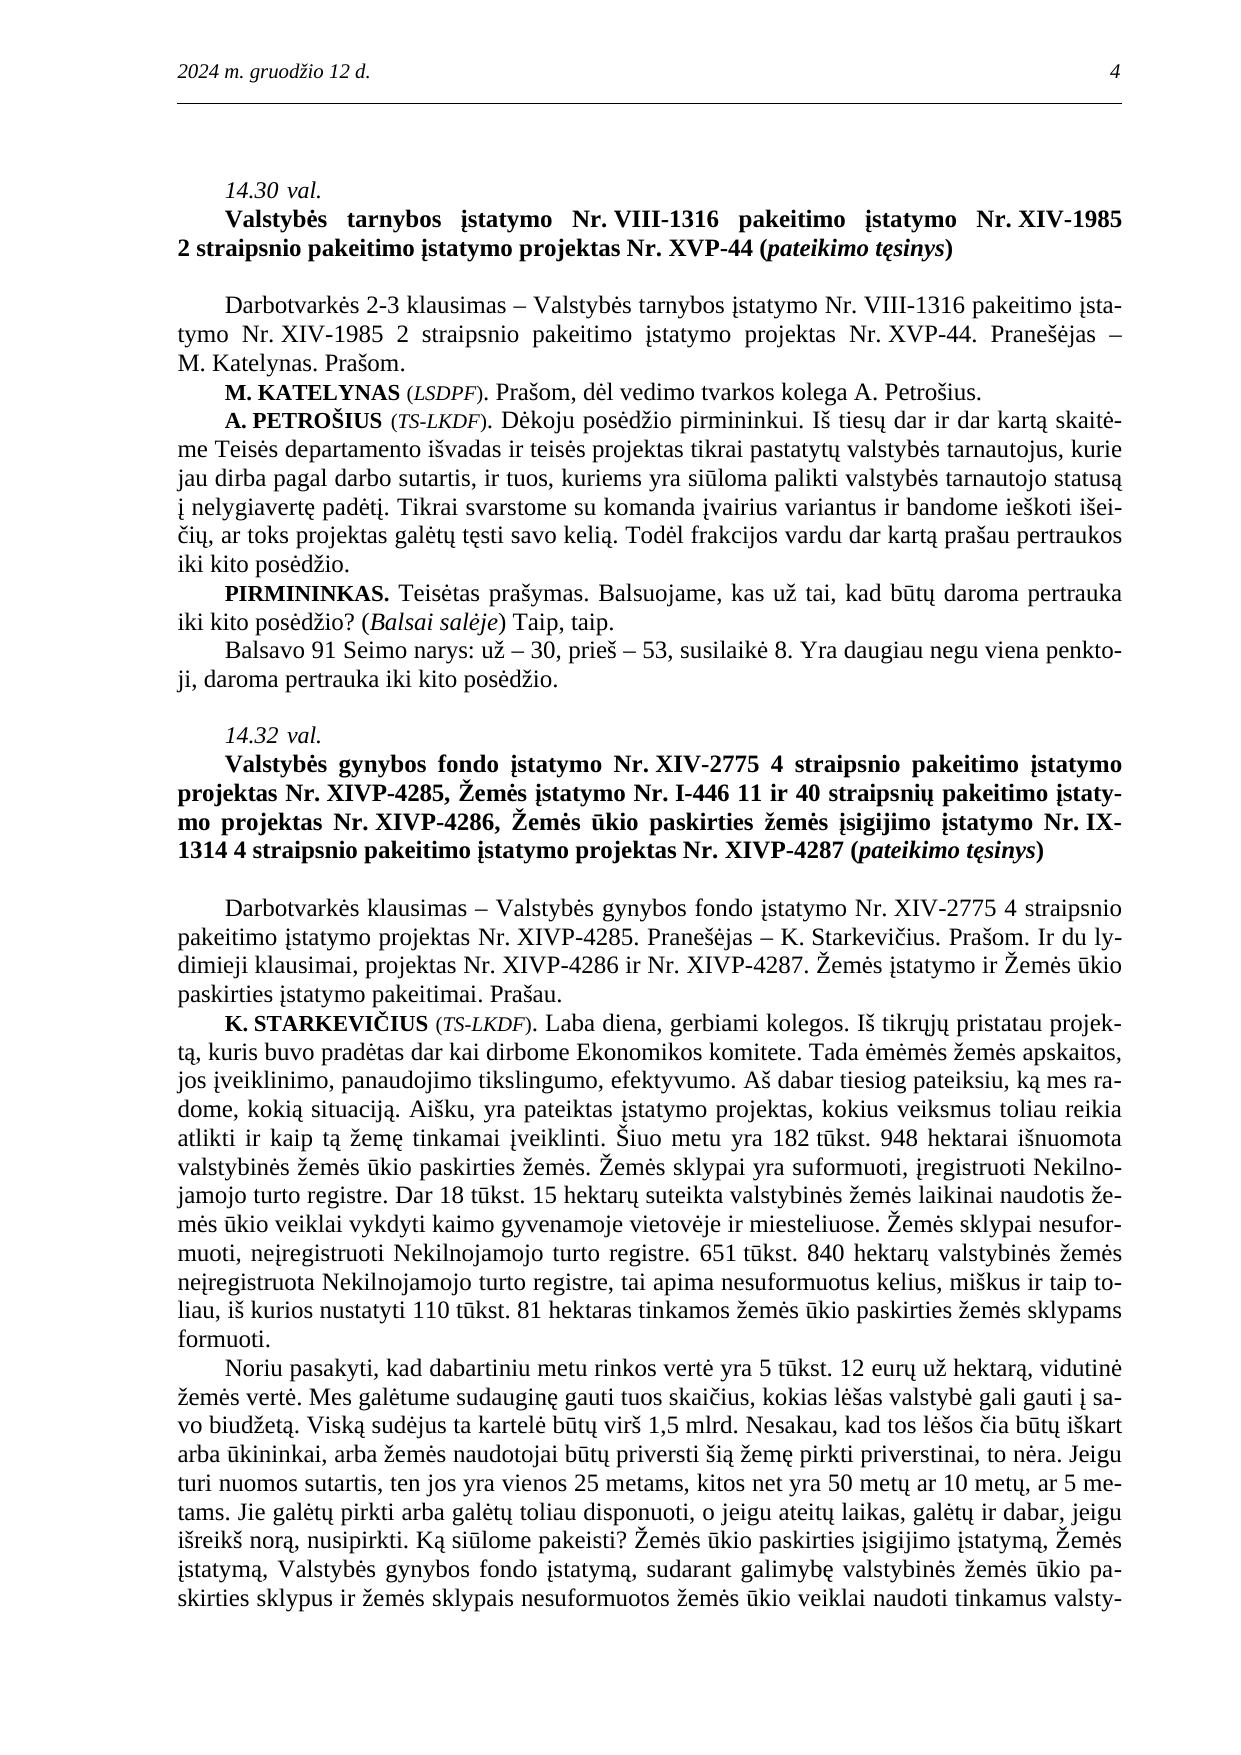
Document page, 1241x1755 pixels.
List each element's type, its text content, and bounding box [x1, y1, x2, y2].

text Dar­bo­tvarkės 2-3 klau­si­mas – Vals­ty­bės tar­ny­bos įsta­ty­mo Nr. VIII-1316 pa­kei­ti­mo įsta­ty­mo Nr. XIV-1985 2 straips­nio pa­kei­ti­mo įsta­ty­mo pro­jek­tas Nr. XVP-44. Pra­ne­šė­jas – M. Ka­te­ly­nas. Pra­šom. [177, 290, 1122, 377]
text Bal­sa­vo 91 Sei­mo na­rys: už – 30, prieš – 53, su­si­lai­kė 8. Yra dau­giau ne­gu vie­na penk­to­ji, da­ro­ma per­trau­ka iki ki­to po­sė­džio. [177, 635, 1122, 693]
text A. PETROŠIUS (TS-LKDF). Dė­ko­ju po­sė­džio pir­mi­nin­kui. Iš tie­sų dar ir dar kar­tą skai­tė­me Tei­sės de­par­ta­men­to iš­va­das ir tei­sės pro­jek­tas tik­rai pa­sta­ty­tų vals­ty­bės tar­nau­to­jus, ku­rie jau dir­ba pa­gal dar­bo su­tar­tis, ir tuos, ku­riems yra siū­lo­ma pa­lik­ti vals­ty­bės tar­nau­to­jo sta­tu­są į ne­ly­gia­ver­tę pa­dė­tį. Tik­rai svars­to­me su ko­man­da įvai­rius va­rian­tus ir ban­do­me ieš­ko­ti iš­ei­čių, ar toks pro­jek­tas ga­lė­tų tęs­ti sa­vo ke­lią. To­dėl frak­ci­jos var­du dar kar­tą pra­šau per­trau­kos iki ki­to po­sė­džio. [177, 405, 1122, 578]
text M. KATELYNAS (LSDPF). Pra­šom, dėl ve­di­mo tvar­kos ko­le­ga A. Pet­ro­šius. [177, 377, 1122, 405]
text PIRMININKAS. Tei­sė­tas pra­šy­mas. Bal­suo­ja­me, kas už tai, kad bū­tų da­ro­ma per­trau­ka iki ki­to po­sė­džio? (Bal­sai sa­lė­je) Taip, taip. [177, 578, 1122, 635]
text 14.32 val. [224, 722, 1122, 749]
text Dar­bo­tvarkės klau­si­mas – Vals­ty­bės gy­ny­bos fon­do įsta­ty­mo Nr. XIV-2775 4 straips­nio pa­kei­ti­mo įsta­ty­mo pro­jek­tas Nr. XIVP-4285. Pra­ne­šė­jas – K. Star­ke­vi­čius. Pra­šom. Ir du ly­di­mie­ji klau­si­mai, pro­jek­tas Nr. XIVP-4286 ir Nr. XIVP-4287. Že­mės įsta­ty­mo ir Že­mės ūkio pa­skir­ties įsta­ty­mo pa­kei­ti­mai. Pra­šau. [177, 893, 1122, 1008]
text Vals­ty­bės gy­ny­bos fon­do įsta­ty­mo Nr. XIV-2775 4 straips­nio pa­kei­ti­mo įsta­ty­mo pro­jek­tas Nr. XIVP-4285, Že­mės įsta­ty­mo Nr. I-446 11 ir 40 straips­nių pa­kei­ti­mo įsta­ty­mo pro­jek­tas Nr. XIVP-4286, Že­mės ūkio pa­skir­ties že­mės įsi­gi­ji­mo įsta­ty­mo Nr. IX-1314 4 straips­nio pa­kei­ti­mo įsta­ty­mo pro­jek­tas Nr. XIVP-4287 (pa­tei­ki­mo tę­si­nys) [177, 749, 1122, 864]
text 14.30 val. [224, 176, 1122, 204]
text Vals­ty­bės tar­ny­bos įsta­ty­mo Nr. VIII-1316 pa­kei­ti­mo įsta­ty­mo Nr. XIV-1985 2 straips­nio pa­kei­ti­mo įsta­ty­mo pro­jek­tas Nr. XVP-44 (pa­tei­ki­mo tę­si­nys) [177, 204, 1122, 262]
text K. STARKEVIČIUS (TS-LKDF). La­ba die­na, ger­bia­mi ko­le­gos. Iš tik­rų­jų pri­sta­tau pro­jek­tą, ku­ris bu­vo pra­dė­tas dar kai dir­bo­me Eko­no­mi­kos ko­mi­te­te. Ta­da ėmė­mės že­mės ap­skai­tos, jos įveik­li­ni­mo, pa­nau­do­ji­mo tiks­lin­gu­mo, efek­ty­vu­mo. Aš da­bar tie­siog pa­teik­siu, ką mes ra­do­me, ko­kią si­tu­a­ci­ją. Aiš­ku, yra pa­teik­tas įsta­ty­mo pro­jek­tas, ko­kius veiks­mus to­liau rei­kia at­lik­ti ir kaip tą že­mę tin­ka­mai įveik­lin­ti. Šiuo me­tu yra 182 tūkst. 948 hek­ta­rai iš­nuo­mo­ta vals­ty­bi­nės že­mės ūkio pa­skir­ties že­mės. Že­mės skly­pai yra su­for­muo­ti, įre­gist­ruo­ti Ne­kil­no­ja­mo­jo tur­to re­gist­re. Dar 18 tūkst. 15 hek­ta­rų su­teik­ta vals­ty­bi­nės že­mės lai­ki­nai nau­do­tis že­mės ūkio veik­lai vyk­dy­ti kai­mo gy­ve­na­mo­je vie­to­vė­je ir mies­te­liuo­se. Že­mės skly­pai ne­su­for­muo­ti, ne­įre­gist­ruo­ti Ne­kil­no­ja­mo­jo tur­to re­gist­re. 651 tūkst. 840 hek­ta­rų vals­ty­bi­nės že­mės ne­įre­gist­ruo­ta Ne­kil­no­ja­mo­jo tur­to re­gist­re, tai ap­ima ne­su­for­muo­tus ke­lius, miš­kus ir taip to­liau, iš ku­rios nu­sta­ty­ti 110 tūkst. 81 hek­ta­ras tin­ka­mos že­mės ūkio pa­skir­ties že­mės skly­pams for­muo­ti. [177, 1008, 1122, 1353]
text No­riu pa­sa­ky­ti, kad da­bar­ti­niu me­tu rin­kos ver­tė yra 5 tūkst. 12 eu­rų už hek­ta­rą, vi­du­ti­nė že­mės ver­tė. Mes ga­lė­tu­me su­dau­gi­nę gau­ti tuos skai­čius, ko­kias lė­šas vals­ty­bė ga­li gau­ti į sa­vo biu­dže­tą. Vis­ką su­dė­jus ta kar­te­lė bū­tų virš 1,5 mlrd. Ne­sa­kau, kad tos lė­šos čia bū­tų iš­kart ar­ba ūki­nin­kai, ar­ba že­mės nau­do­to­jai bū­tų pri­vers­ti šią že­mę pirk­ti pri­vers­ti­nai, to nė­ra. Jei­gu tu­ri nuo­mos su­tar­tis, ten jos yra vie­nos 25 me­tams, ki­tos net yra 50 me­tų ar 10 me­tų, ar 5 me­tams. Jie ga­lė­tų pirk­ti ar­ba ga­lė­tų to­liau dis­po­nuo­ti, o jei­gu at­ei­tų lai­kas, ga­lė­tų ir da­bar, jei­gu iš­reikš no­rą, nu­si­pirk­ti. Ką siū­lo­me pa­keis­ti? Že­mės ūkio pa­skir­ties įsi­gi­ji­mo įsta­ty­mą, Že­mės įsta­ty­mą, Vals­ty­bės gy­ny­bos fon­do įsta­ty­mą, su­da­rant ga­li­my­bę vals­ty­bi­nės že­mės ūkio pa­skir­ties skly­pus ir že­mės skly­pais ne­su­for­muo­tos že­mės ūkio veik­lai nau­do­ti tin­ka­mus vals­ty­ [177, 1353, 1122, 1612]
